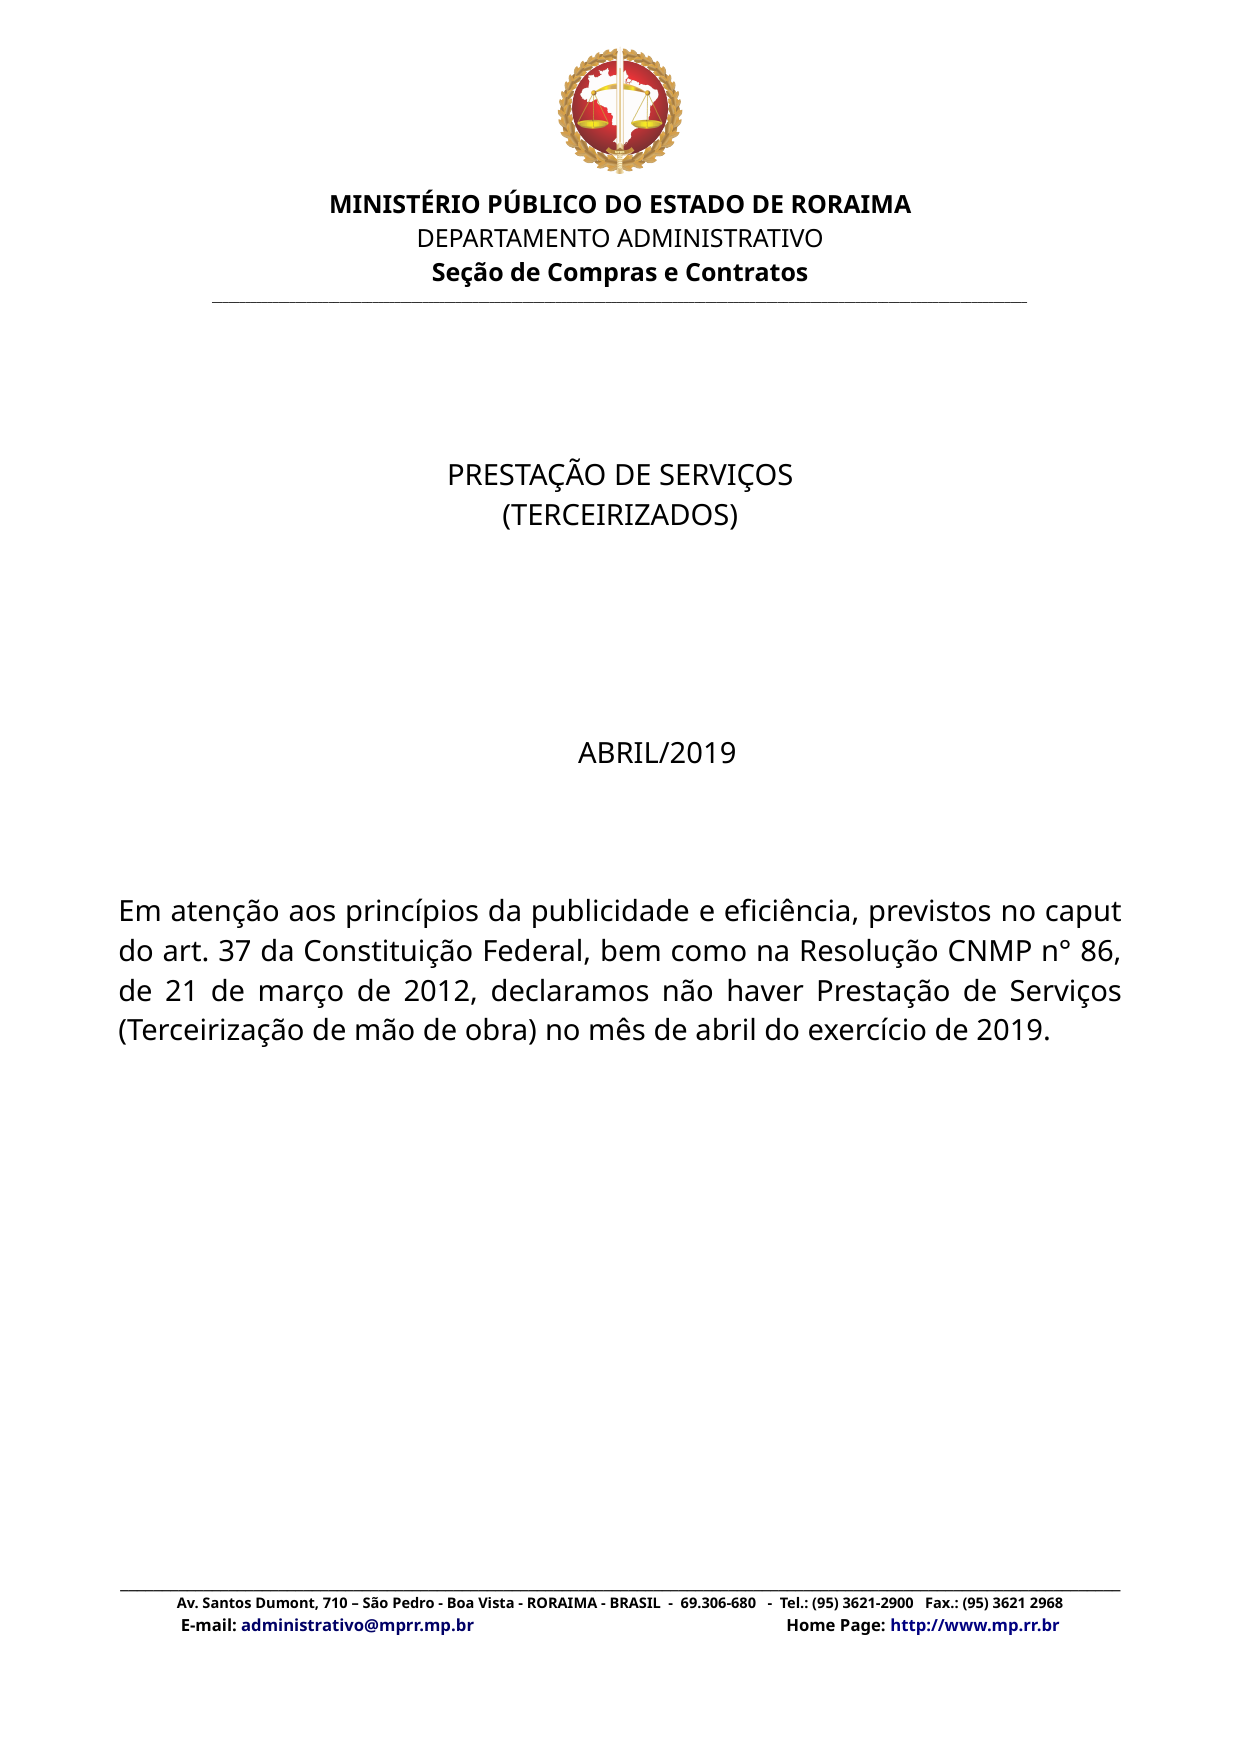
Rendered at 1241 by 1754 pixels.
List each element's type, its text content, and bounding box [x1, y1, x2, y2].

text (TERCEIRIZADOS) [118, 494, 1122, 533]
text Em atenção aos princípios da publicidade e eficiência, previstos no caput do art. 37 da Constituição Federal, bem como na Resolução CNMP n° 86, de 21 de março de 2012, declaramos não haver Prestação de Serviços (Terceirização de mão de obra) no mês de abril do exercício de 2019. [118, 891, 1122, 1049]
text PRESTAÇÃO DE SERVIÇOS [118, 454, 1122, 494]
text ABRIL/2019 [118, 732, 1122, 772]
picture [557, 46, 683, 174]
